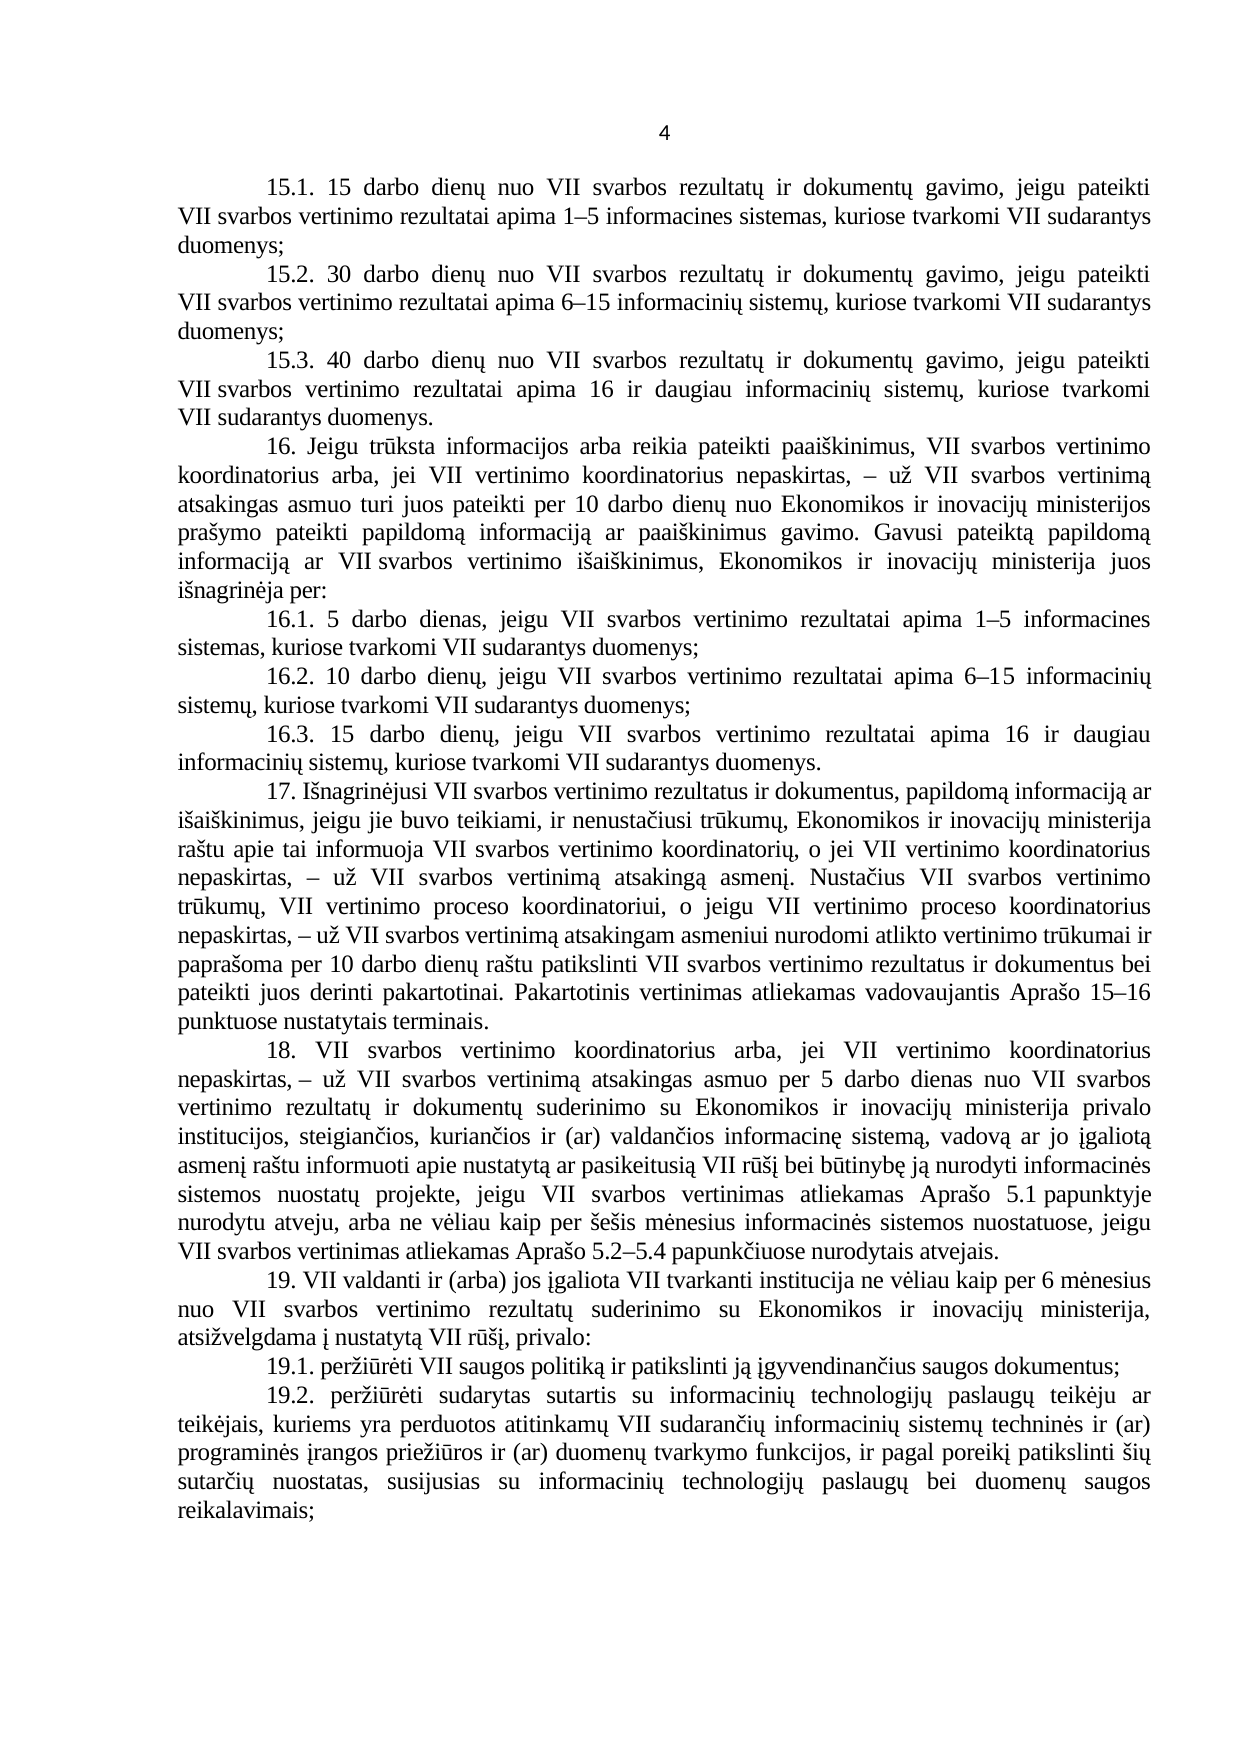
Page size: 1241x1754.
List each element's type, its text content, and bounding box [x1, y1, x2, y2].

text 16.1. 5 darbo dienas, jeigu VII svarbos vertinimo rezultatai apima 1–5 informacines sistemas, kuriose tvarkomi VII sudarantys duomenys; [177, 604, 1152, 661]
text 19.1. peržiūrėti VII saugos politiką ir patikslinti ją įgyvendinančius saugos dokumentus; [177, 1351, 1152, 1380]
text 15.2. 30 darbo dienų nuo VII svarbos rezultatų ir dokumentų gavimo, jeigu pateikti VII svarbos vertinimo rezultatai apima 6–15 informacinių sistemų, kuriose tvarkomi VII sudarantys duomenys; [177, 259, 1152, 345]
text 16. Jeigu trūksta informacijos arba reikia pateikti paaiškinimus, VII svarbos vertinimo koordinatorius arba, jei VII vertinimo koordinatorius nepaskirtas, – už VII svarbos vertinimą atsakingas asmuo turi juos pateikti per 10 darbo dienų nuo Ekonomikos ir inovacijų ministerijos prašymo pateikti papildomą informaciją ar paaiškinimus gavimo. Gavusi pateiktą papildomą informaciją ar VII svarbos vertinimo išaiškinimus, Ekonomikos ir inovacijų ministerija juos išnagrinėja per: [177, 431, 1152, 604]
text 15.1. 15 darbo dienų nuo VII svarbos rezultatų ir dokumentų gavimo, jeigu pateikti VII svarbos vertinimo rezultatai apima 1–5 informacines sistemas, kuriose tvarkomi VII sudarantys duomenys; [177, 172, 1152, 259]
text 16.2. 10 darbo dienų, jeigu VII svarbos vertinimo rezultatai apima 6–15 informacinių sistemų, kuriose tvarkomi VII sudarantys duomenys; [177, 661, 1152, 719]
text 17. Išnagrinėjusi VII svarbos vertinimo rezultatus ir dokumentus, papildomą informaciją ar išaiškinimus, jeigu jie buvo teikiami, ir nenustačiusi trūkumų, Ekonomikos ir inovacijų ministerija raštu apie tai informuoja VII svarbos vertinimo koordinatorių, o jei VII vertinimo koordinatorius nepaskirtas, – už VII svarbos vertinimą atsakingą asmenį. Nustačius VII svarbos vertinimo trūkumų, VII vertinimo proceso koordinatoriui, o jeigu VII vertinimo proceso koordinatorius nepaskirtas, – už VII svarbos vertinimą atsakingam asmeniui nurodomi atlikto vertinimo trūkumai ir paprašoma per 10 darbo dienų raštu patikslinti VII svarbos vertinimo rezultatus ir dokumentus bei pateikti juos derinti pakartotinai. Pakartotinis vertinimas atliekamas vadovaujantis Aprašo 15–16 punktuose nustatytais terminais. [177, 776, 1152, 1035]
text 19. VII valdanti ir (arba) jos įgaliota VII tvarkanti institucija ne vėliau kaip per 6 mėnesius nuo VII svarbos vertinimo rezultatų suderinimo su Ekonomikos ir inovacijų ministerija, atsižvelgdama į nustatytą VII rūšį, privalo: [177, 1265, 1152, 1351]
text 16.3. 15 darbo dienų, jeigu VII svarbos vertinimo rezultatai apima 16 ir daugiau informacinių sistemų, kuriose tvarkomi VII sudarantys duomenys. [177, 719, 1152, 776]
text 18. VII svarbos vertinimo koordinatorius arba, jei VII vertinimo koordinatorius nepaskirtas, – už VII svarbos vertinimą atsakingas asmuo per 5 darbo dienas nuo VII svarbos vertinimo rezultatų ir dokumentų suderinimo su Ekonomikos ir inovacijų ministerija privalo institucijos, steigiančios, kuriančios ir (ar) valdančios informacinę sistemą, vadovą ar jo įgaliotą asmenį raštu informuoti apie nustatytą ar pasikeitusią VII rūšį bei būtinybę ją nurodyti informacinės sistemos nuostatų projekte, jeigu VII svarbos vertinimas atliekamas Aprašo 5.1 papunktyje nurodytu atveju, arba ne vėliau kaip per šešis mėnesius informacinės sistemos nuostatuose, jeigu VII svarbos vertinimas atliekamas Aprašo 5.2–5.4 papunkčiuose nurodytais atvejais. [177, 1035, 1152, 1265]
text 15.3. 40 darbo dienų nuo VII svarbos rezultatų ir dokumentų gavimo, jeigu pateikti VII svarbos vertinimo rezultatai apima 16 ir daugiau informacinių sistemų, kuriose tvarkomi VII sudarantys duomenys. [177, 345, 1152, 431]
text 19.2. peržiūrėti sudarytas sutartis su informacinių technologijų paslaugų teikėju ar teikėjais, kuriems yra perduotos atitinkamų VII sudarančių informacinių sistemų techninės ir (ar) programinės įrangos priežiūros ir (ar) duomenų tvarkymo funkcijos, ir pagal poreikį patikslinti šių sutarčių nuostatas, susijusias su informacinių technologijų paslaugų bei duomenų saugos reikalavimais; [177, 1380, 1152, 1524]
